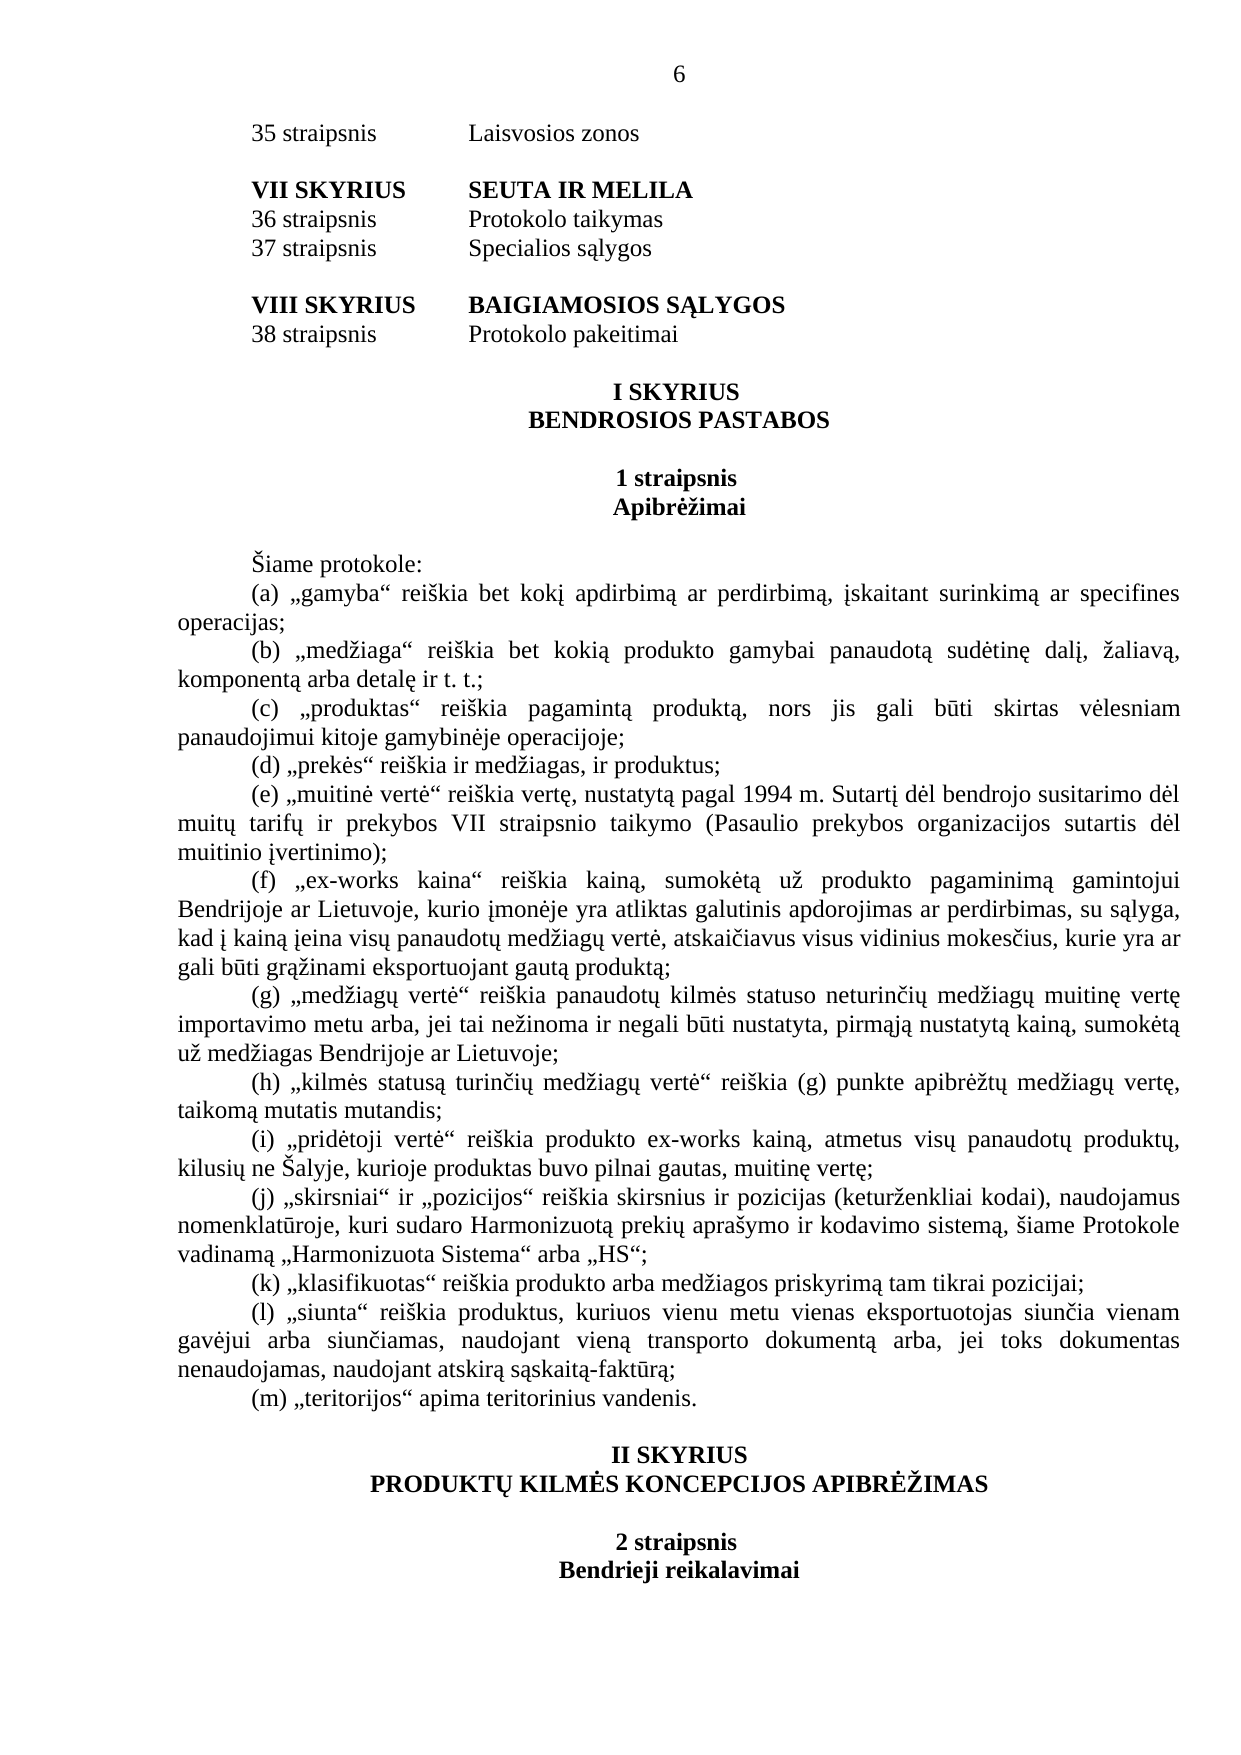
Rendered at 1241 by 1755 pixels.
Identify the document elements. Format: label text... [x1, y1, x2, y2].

text BENDROSIOS PASTABOS [177, 406, 1181, 434]
text VII SKYRIUS SEUTA IR MELILA [177, 176, 1181, 204]
text 37 straipsnis Specialios sąlygos [177, 233, 1181, 262]
text (h) „kilmės statusą turinčių medžiagų vertė“ reiškia (g) punkte apibrėžtų medžiagų vertę, taikomą mutatis mutandis; [177, 1067, 1181, 1124]
text (b) „medžiaga“ reiškia bet kokią produkto gamybai panaudotą sudėtinę dalį, žaliavą, komponentą arba detalę ir t. t.; [177, 635, 1181, 693]
text (j) „skirsniai“ ir „pozicijos“ reiškia skirsnius ir pozicijas (keturženkliai kodai), naudojamus nomenklatūroje, kuri sudaro Harmonizuotą prekių aprašymo ir kodavimo sistemą, šiame Protokole vadinamą „Harmonizuota Sistema“ arba „HS“; [177, 1182, 1181, 1268]
text Šiame protokole: [177, 549, 1181, 578]
text II SKYRIUS [177, 1440, 1181, 1469]
text 2 straipsnis [177, 1527, 1181, 1555]
text 35 straipsnis Laisvosios zonos [177, 118, 1181, 147]
text (f) „ex-works kaina“ reiškia kainą, sumokėtą už produkto pagaminimą gamintojui Bendrijoje ar Lietuvoje, kurio įmonėje yra atliktas galutinis apdorojimas ar perdirbimas, su sąlyga, kad į kainą įeina visų panaudotų medžiagų vertė, atskaičiavus visus vidinius mokesčius, kurie yra ar gali būti grąžinami eksportuojant gautą produktą; [177, 865, 1181, 980]
text VIII SKYRIUS BAIGIAMOSIOS SĄLYGOS [177, 291, 1181, 319]
text 36 straipsnis Protokolo taikymas [177, 204, 1181, 233]
text (g) „medžiagų vertė“ reiškia panaudotų kilmės statuso neturinčių medžiagų muitinę vertę importavimo metu arba, jei tai nežinoma ir negali būti nustatyta, pirmąją nustatytą kainą, sumokėtą už medžiagas Bendrijoje ar Lietuvoje; [177, 980, 1181, 1067]
text (e) „muitinė vertė“ reiškia vertę, nustatytą pagal 1994 m. Sutartį dėl bendrojo susitarimo dėl muitų tarifų ir prekybos VII straipsnio taikymo (Pasaulio prekybos organizacijos sutartis dėl muitinio įvertinimo); [177, 779, 1181, 865]
text PRODUKTŲ KILMĖS KONCEPCIJOS APIBRĖŽIMAS [177, 1469, 1181, 1498]
text Apibrėžimai [177, 492, 1181, 521]
text (a) „gamyba“ reiškia bet kokį apdirbimą ar perdirbimą, įskaitant surinkimą ar specifines operacijas; [177, 578, 1181, 635]
text (k) „klasifikuotas“ reiškia produkto arba medžiagos priskyrimą tam tikrai pozicijai; [177, 1268, 1181, 1297]
text 38 straipsnis Protokolo pakeitimai [177, 319, 1181, 348]
text (l) „siunta“ reiškia produktus, kuriuos vienu metu vienas eksportuotojas siunčia vienam gavėjui arba siunčiamas, naudojant vieną transporto dokumentą arba, jei toks dokumentas nenaudojamas, naudojant atskirą sąskaitą-faktūrą; [177, 1297, 1181, 1383]
text (c) „produktas“ reiškia pagamintą produktą, nors jis gali būti skirtas vėlesniam panaudojimui kitoje gamybinėje operacijoje; [177, 693, 1181, 750]
text (d) „prekės“ reiškia ir medžiagas, ir produktus; [177, 750, 1181, 779]
text Bendrieji reikalavimai [177, 1555, 1181, 1584]
text (i) „pridėtoji vertė“ reiškia produkto ex-works kainą, atmetus visų panaudotų produktų, kilusių ne Šalyje, kurioje produktas buvo pilnai gautas, muitinę vertę; [177, 1124, 1181, 1182]
text I SKYRIUS [177, 377, 1181, 406]
text 1 straipsnis [177, 463, 1181, 492]
text (m) „teritorijos“ apima teritorinius vandenis. [177, 1383, 1181, 1412]
